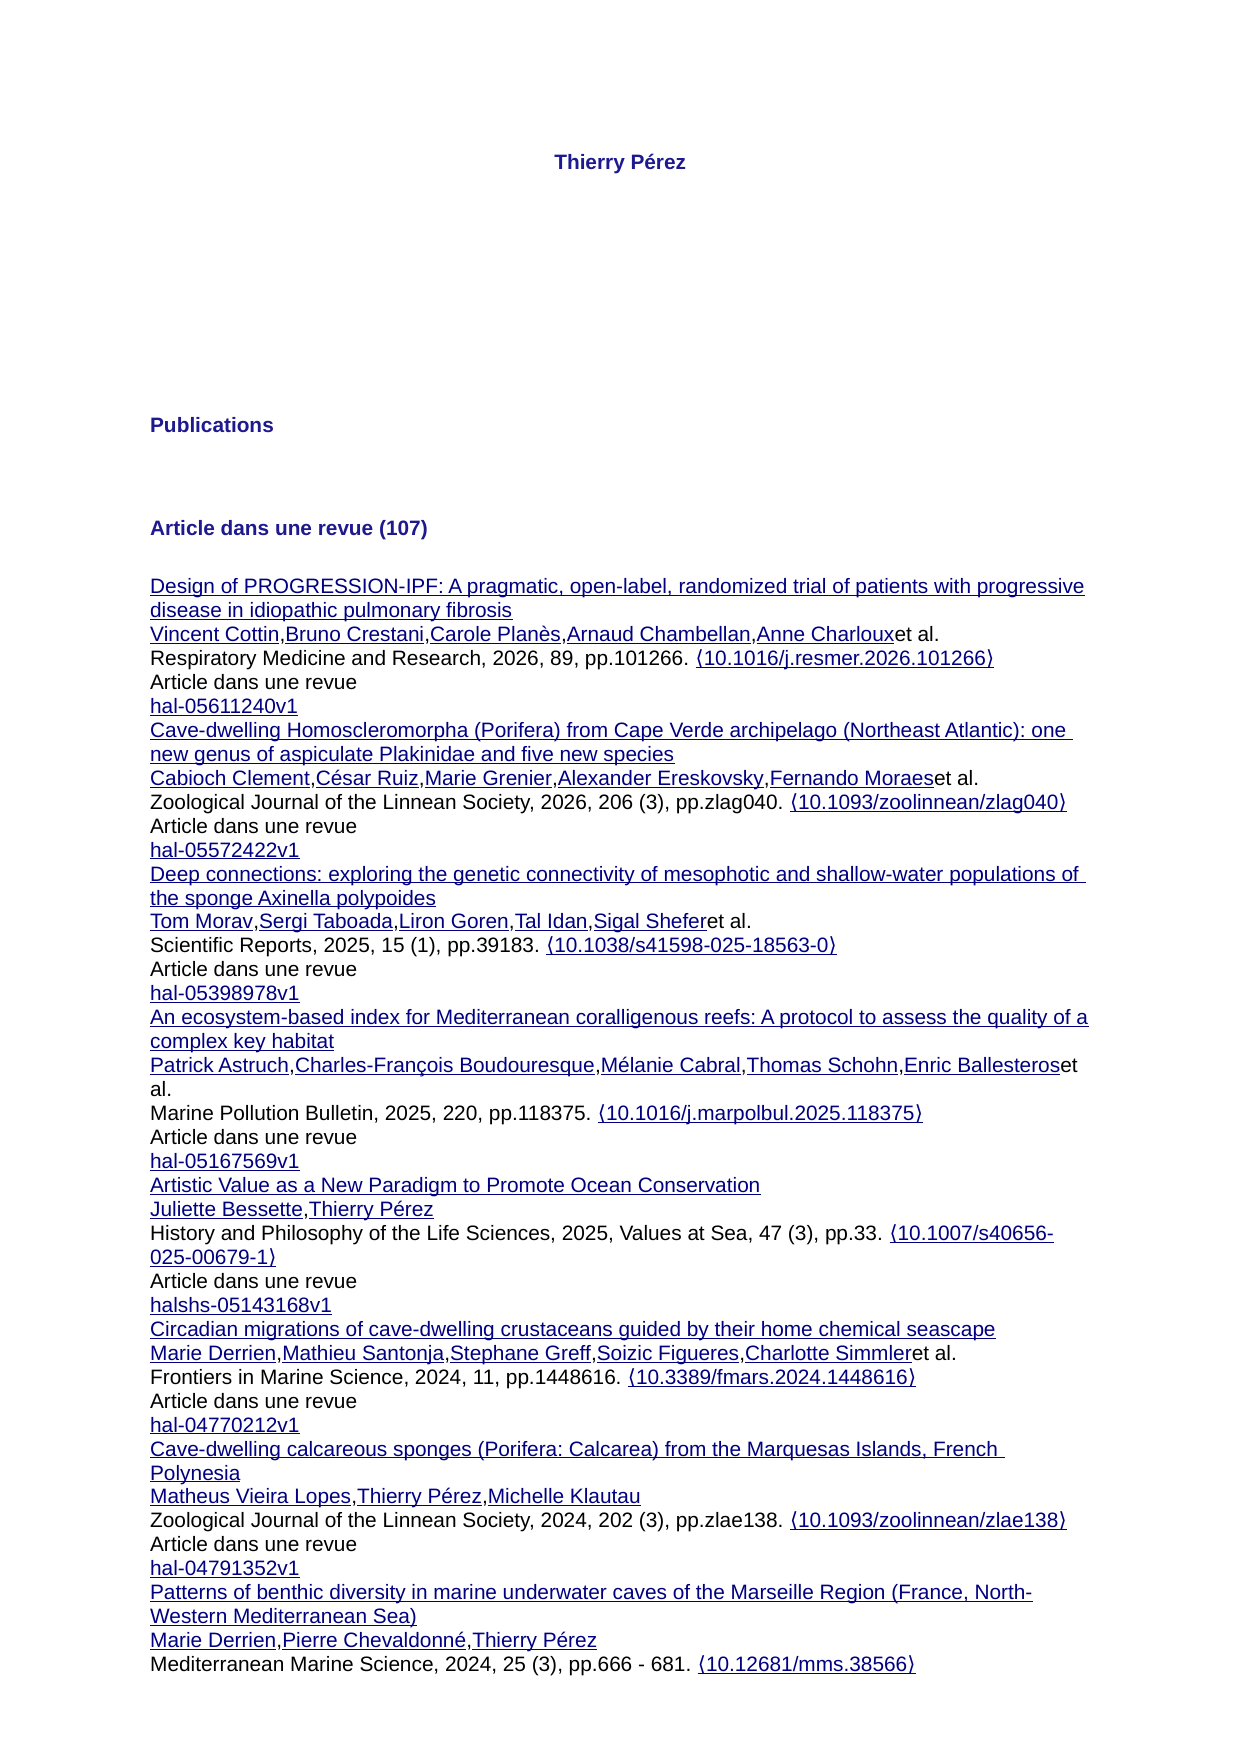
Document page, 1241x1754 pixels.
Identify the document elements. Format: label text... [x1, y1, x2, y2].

table_header Design of PROGRESSION-IPF: A pragmatic, open-label, randomized trial of patients with progressive disease in idiopathic pulmonary fibrosis Vincent Cottin,Bruno Crestani,Carole Planès,Arnaud Chambellan,Anne Charlouxet al. Respiratory Medicine and Research, 2026, 89, pp.101266. ⟨10.1016/j.resmer.2026.101266⟩ Article dans une revue hal-05611240v1 [150, 574, 1090, 718]
subtitle Publications [150, 412, 1090, 436]
table_cell Cave-dwelling Homoscleromorpha (Porifera) from Cape Verde archipelago (Northeast Atlantic): one new genus of aspiculate Plakinidae and five new species Cabioch Clement,César Ruiz,Marie Grenier,Alexander Ereskovsky,Fernando Moraeset al. Zoological Journal of the Linnean Society, 2026, 206 (3), pp.zlag040. ⟨10.1093/zoolinnean/zlag040⟩ Article dans une revue hal-05572422v1 [150, 718, 1090, 861]
table_cell Deep connections: exploring the genetic connectivity of mesophotic and shallow-water populations of the sponge Axinella polypoides Tom Morav,Sergi Taboada,Liron Goren,Tal Idan,Sigal Sheferet al. Scientific Reports, 2025, 15 (1), pp.39183. ⟨10.1038/s41598-025-18563-0⟩ Article dans une revue hal-05398978v1 [150, 861, 1090, 1005]
table_cell Patterns of benthic diversity in marine underwater caves of the Marseille Region (France, North-Western Mediterranean Sea) Marie Derrien,Pierre Chevaldonné,Thierry Pérez Mediterranean Marine Science, 2024, 25 (3), pp.666 - 681. ⟨10.12681/mms.38566⟩ [150, 1580, 1090, 1676]
table_cell Circadian migrations of cave-dwelling crustaceans guided by their home chemical seascape Marie Derrien,Mathieu Santonja,Stephane Greff,Soizic Figueres,Charlotte Simmleret al. Frontiers in Marine Science, 2024, 11, pp.1448616. ⟨10.3389/fmars.2024.1448616⟩ Article dans une revue hal-04770212v1 [150, 1317, 1090, 1436]
subtitle Thierry Pérez [150, 150, 1090, 174]
subtitle Article dans une revue (107) [150, 516, 1090, 539]
table_cell Artistic Value as a New Paradigm to Promote Ocean Conservation Juliette Bessette,Thierry Pérez History and Philosophy of the Life Sciences, 2025, Values at Sea, 47 (3), pp.33. ⟨10.1007/s40656-025-00679-1⟩ Article dans une revue halshs-05143168v1 [150, 1173, 1090, 1317]
table_cell Cave-dwelling calcareous sponges (Porifera: Calcarea) from the Marquesas Islands, French Polynesia Matheus Vieira Lopes,Thierry Pérez,Michelle Klautau Zoological Journal of the Linnean Society, 2024, 202 (3), pp.zlae138. ⟨10.1093/zoolinnean/zlae138⟩ Article dans une revue hal-04791352v1 [150, 1436, 1090, 1580]
table_cell An ecosystem-based index for Mediterranean coralligenous reefs: A protocol to assess the quality of a complex key habitat Patrick Astruch,Charles-François Boudouresque,Mélanie Cabral,Thomas Schohn,Enric Ballesteroset al. Marine Pollution Bulletin, 2025, 220, pp.118375. ⟨10.1016/j.marpolbul.2025.118375⟩ Article dans une revue hal-05167569v1 [150, 1005, 1090, 1173]
